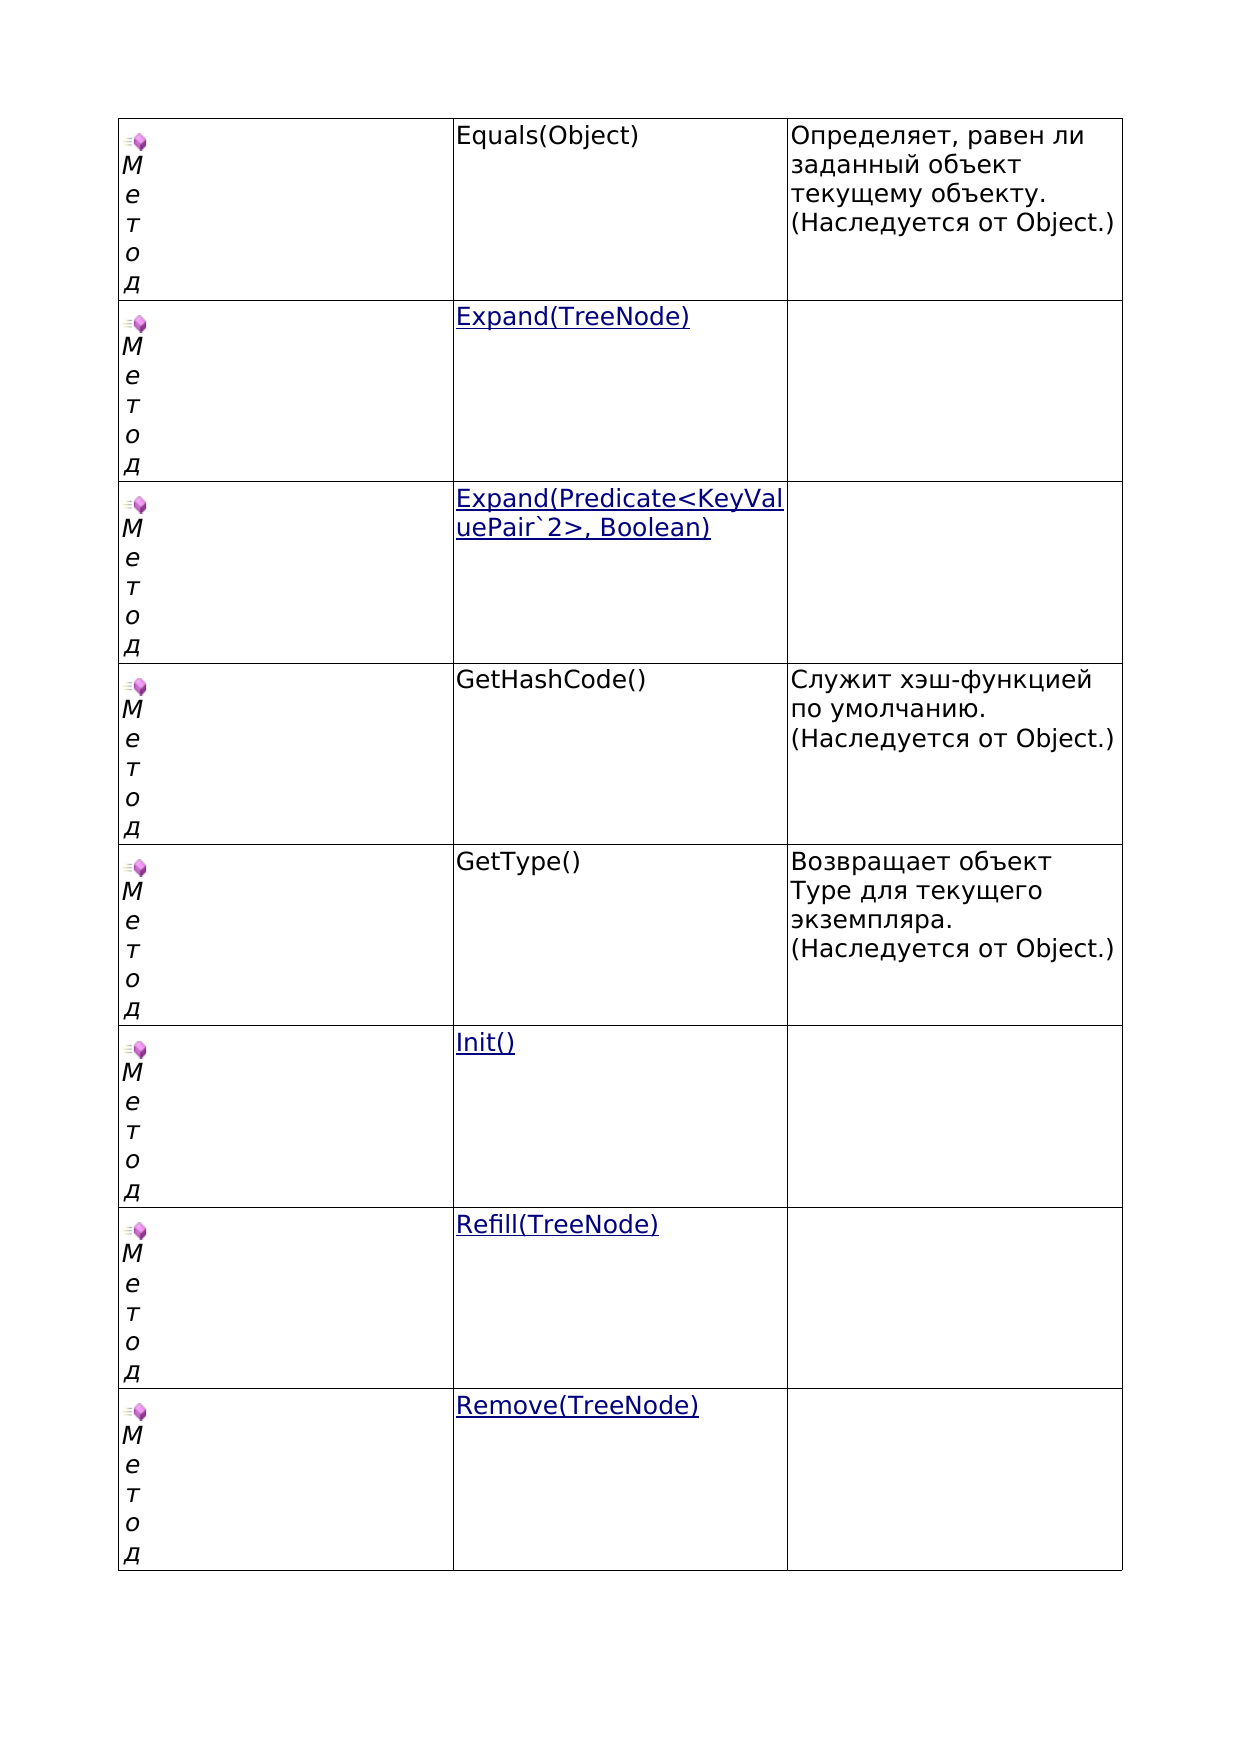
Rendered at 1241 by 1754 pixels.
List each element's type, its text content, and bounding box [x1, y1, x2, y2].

table_cell [119, 119, 453, 299]
table_cell Equals(Object) [454, 119, 787, 299]
table_cell [119, 482, 453, 662]
picture [121, 1403, 147, 1421]
table_cell [119, 1026, 453, 1207]
table_cell GetHashCode() [454, 664, 787, 844]
table_cell [788, 1389, 1122, 1570]
table_cell Refill(TreeNode) [454, 1208, 787, 1388]
picture [121, 1041, 147, 1059]
picture [121, 133, 147, 151]
table_cell [788, 1208, 1122, 1388]
table_cell [119, 1389, 453, 1570]
table_cell [119, 1208, 453, 1388]
table_cell Expand(TreeNode) [454, 301, 787, 481]
table_cell Expand(Predicate<KeyValuePair`2>, Boolean) [454, 482, 787, 662]
picture [121, 678, 147, 696]
picture [121, 859, 147, 877]
table_cell [788, 301, 1122, 481]
table_cell Remove(TreeNode) [454, 1389, 787, 1570]
table_cell [119, 664, 453, 844]
table_cell Определяет, равен ли заданный объект текущему объекту. (Наследуется от Object.) [788, 119, 1122, 299]
table_cell Служит хэш-функцией по умолчанию. (Наследуется от Object.) [788, 664, 1122, 844]
table_cell Init() [454, 1026, 787, 1207]
table_cell [119, 301, 453, 481]
picture [121, 496, 147, 514]
table_cell [119, 845, 453, 1025]
table_cell GetType() [454, 845, 787, 1025]
picture [121, 315, 147, 333]
picture [121, 1222, 147, 1240]
table_cell Возвращает объект Type для текущего экземпляра. (Наследуется от Object.) [788, 845, 1122, 1025]
table_cell [788, 1026, 1122, 1207]
table_cell [788, 482, 1122, 662]
